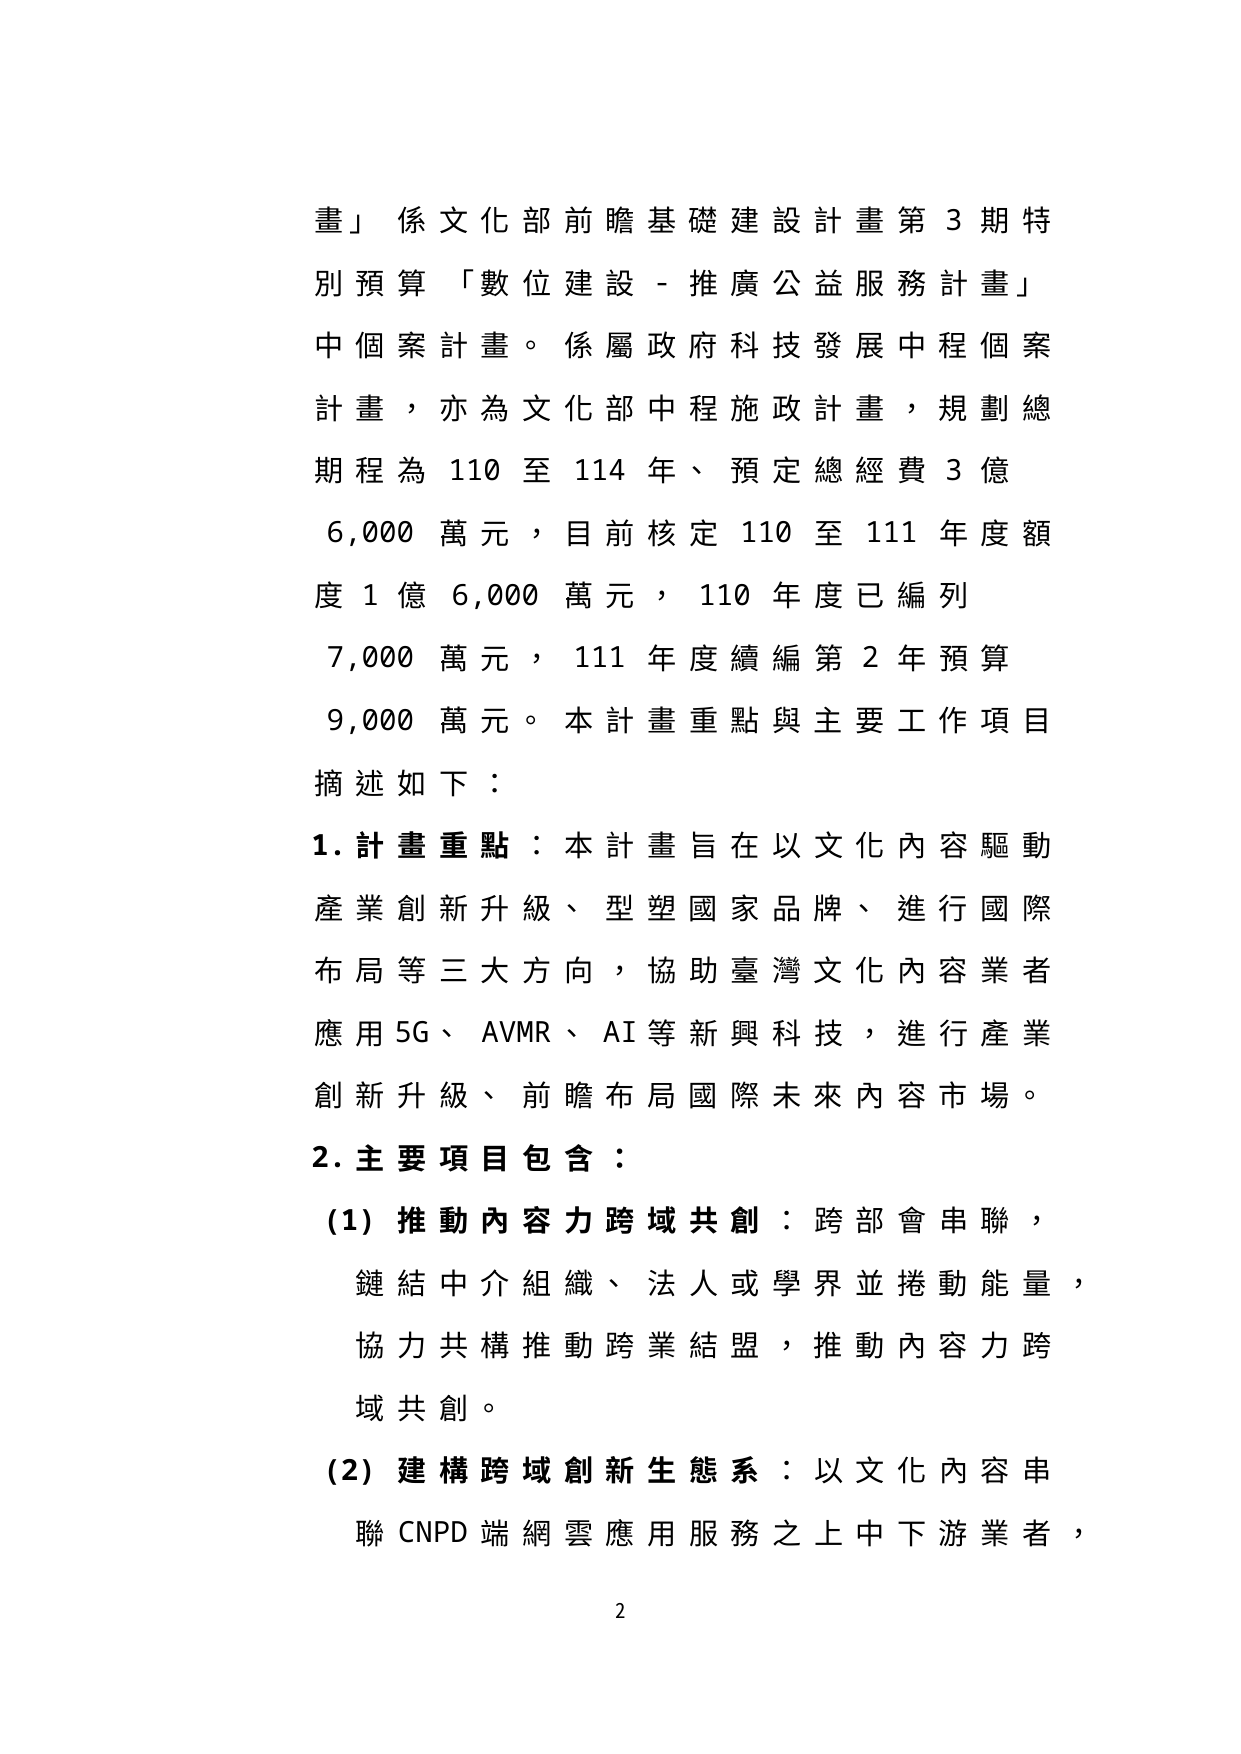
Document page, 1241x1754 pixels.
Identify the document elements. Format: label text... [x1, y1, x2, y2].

text 1.計畫重點：本計畫旨在以文化內容驅動產業創新升級、型塑國家品牌、進行國際布局等三大方向，協助臺灣文化內容業者應用5G、AVMR、AI等新興科技，進行產業創新升級、前瞻布局國際未來內容市場。 [271, 802, 1058, 1115]
text 2.主要項目包含： [271, 1115, 1058, 1177]
text (2)建構跨域創新生態系：以文化內容串聯CNPD端網雲應用服務之上中下游業者，組織5G文化內容跨領域跨產業聯盟，系統性推動未來前瞻內容共創合作，建構文化內容跨域創新生態系。 [301, 1427, 1058, 1552]
text 畫」係文化部前瞻基礎建設計畫第3期特別預算「數位建設-推廣公益服務計畫」中個案計畫。係屬政府科技發展中程個案計畫，亦為文化部中程施政計畫，規劃總期程為110至114年、預定總經費3億6,000萬元，目前核定110至111年度額度1億6,000萬元，110年度已編列7,000萬元，111年度續編第2年預算9,000萬元。本計畫重點與主要工作項目摘述如下： [271, 177, 1058, 802]
text (1)推動內容力跨域共創：跨部會串聯，鏈結中介組織、法人或學界並捲動能量，協力共構推動跨業結盟，推動內容力跨域共創。 [301, 1177, 1058, 1427]
